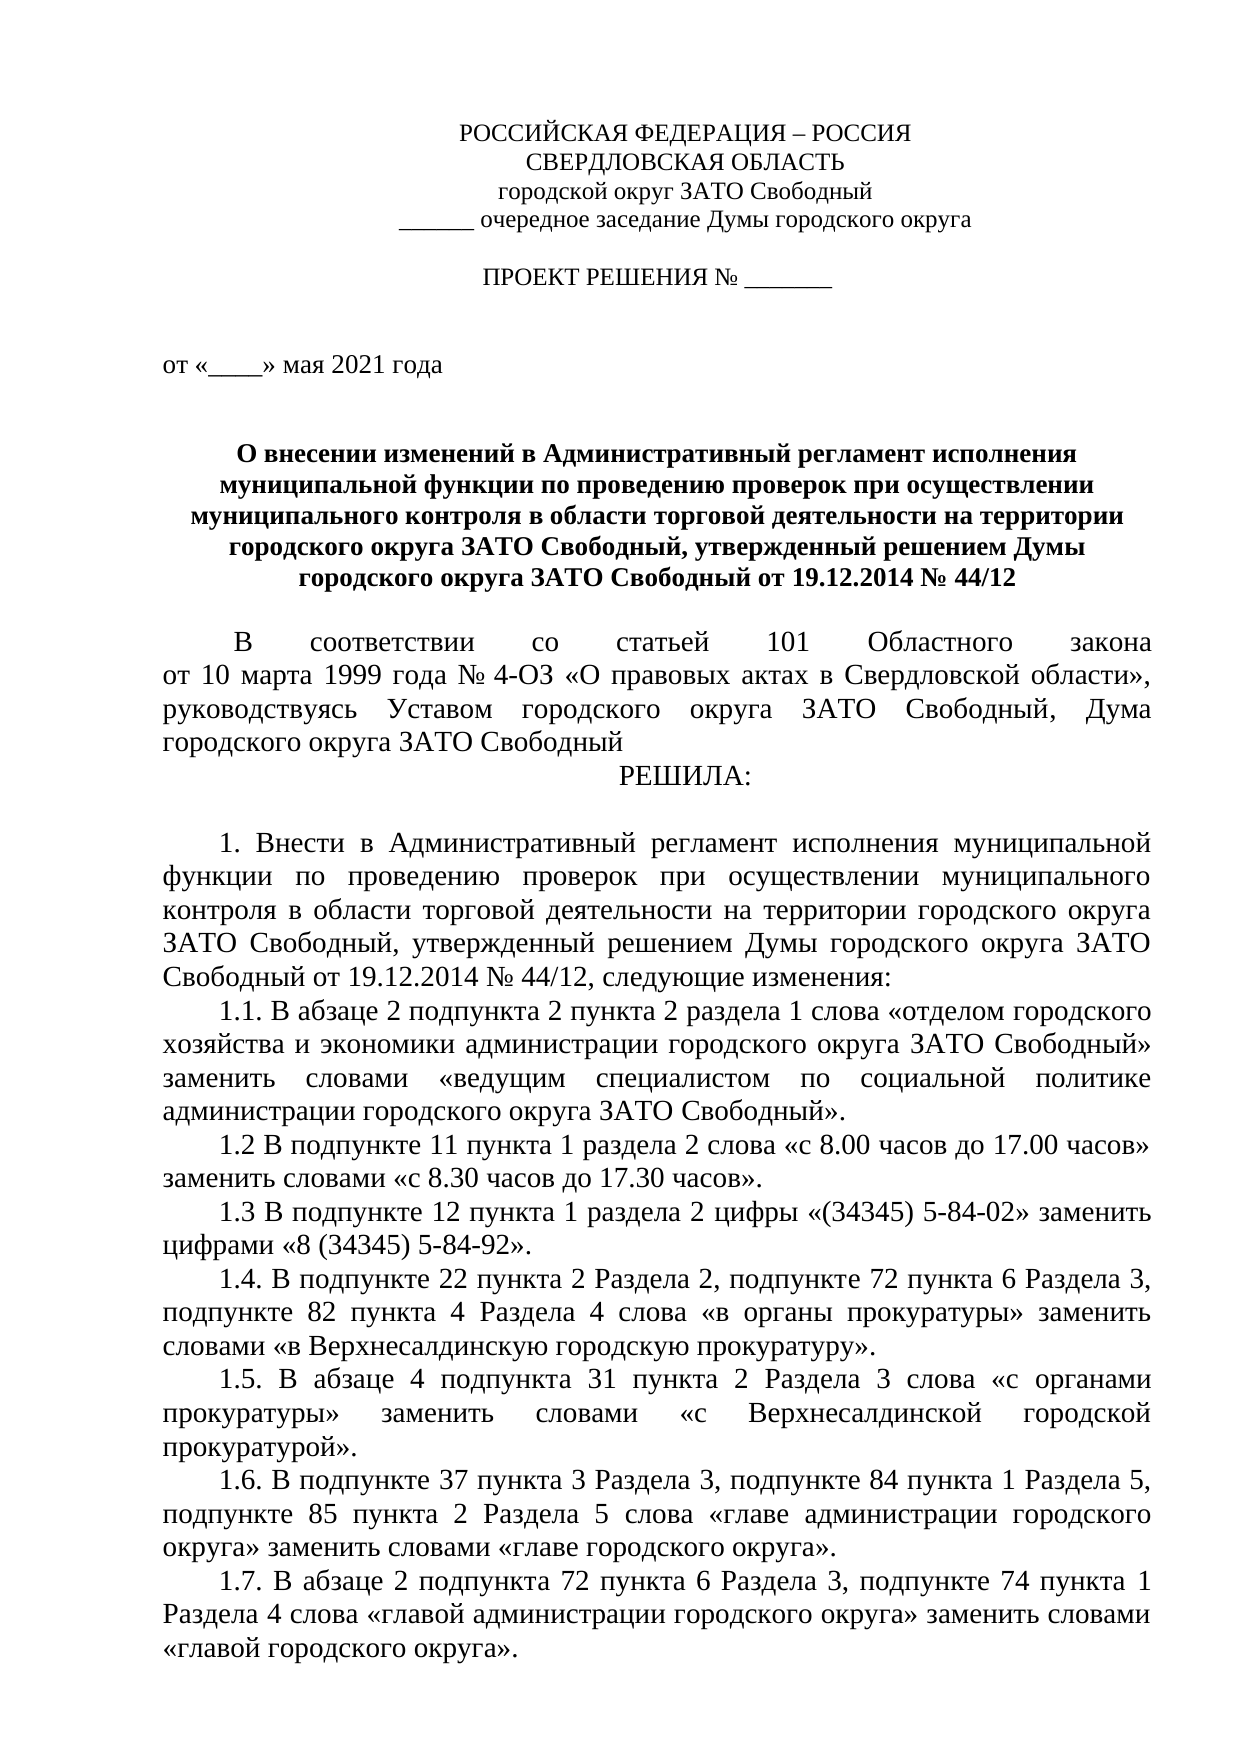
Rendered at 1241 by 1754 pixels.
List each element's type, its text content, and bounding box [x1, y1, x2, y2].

title 1.2 В подпункте 11 пункта 1 раздела 2 слова «с 8.00 часов до 17.00 часов» заменить словами «с 8.30 часов до 17.30 часов». [162, 1127, 1152, 1194]
title 1.1. В абзаце 2 подпункта 2 пункта 2 раздела 1 слова «отделом городского хозяйства и экономики администрации городского округа ЗАТО Свободный» заменить словами «ведущим специалистом по социальной политике администрации городского округа ЗАТО Свободный». [162, 993, 1152, 1127]
title 1.3 В подпункте 12 пункта 1 раздела 2 цифры «(34345) 5-84-02» заменить цифрами «8 (34345) 5-84-92». [162, 1194, 1152, 1261]
text РЕШИЛА: [162, 758, 1152, 791]
title 1.5. В абзаце 4 подпункта 31 пункта 2 Раздела 3 слова «с органами прокуратуры» заменить словами «с Верхнесалдинской городской прокуратурой». [162, 1362, 1152, 1462]
title 1.4. В подпункте 22 пункта 2 Раздела 2, подпункте 72 пункта 6 Раздела 3, подпункте 82 пункта 4 Раздела 4 слова «в органы прокуратуры» заменить словами «в Верхнесалдинскую городскую прокуратуру». [162, 1261, 1152, 1362]
subtitle РОССИЙСКАЯ ФЕДЕРАЦИЯ – РОССИЯ [162, 118, 1152, 147]
title 1.7. В абзаце 2 подпункта 72 пункта 6 Раздела 3, подпункте 74 пункта 1 Раздела 4 слова «главой администрации городского округа» заменить словами «главой городского округа». [162, 1563, 1152, 1663]
title 1. Внести в Административный регламент исполнения муниципальной функции по проведению проверок при осуществлении муниципального контроля в области торговой деятельности на территории городского округа ЗАТО Свободный, утвержденный решением Думы городского округа ЗАТО Свободный от 19.12.2014 № 44/12, следующие изменения: [162, 825, 1152, 993]
title 1.6. В подпункте 37 пункта 3 Раздела 3, подпункте 84 пункта 1 Раздела 5, подпункте 85 пункта 2 Раздела 5 слова «главе администрации городского округа» заменить словами «главе городского округа». [162, 1462, 1152, 1563]
text В соответствии со статьей 101 Областного закона от 10 марта 1999 года № 4‑ОЗ «О правовых актах в Свердловской области», руководствуясь Уставом городского округа ЗАТО Свободный, Дума городского округа ЗАТО Свободный [162, 624, 1152, 758]
text городской округ ЗАТО Свободный [162, 176, 1152, 204]
text от «____» мая 2021 года [162, 348, 1152, 379]
text ______ очередное заседание Думы городского округа [162, 204, 1152, 233]
text СВЕРДЛОВСКАЯ ОБЛАСТЬ [162, 147, 1152, 176]
text О внесении изменений в Административный регламент исполнения муниципальной функции по проведению проверок при осуществлении муниципального контроля в области торговой деятельности на территории городского округа ЗАТО Свободный, утвержденный решением Думы городского округа ЗАТО Свободный от 19.12.2014 № 44/12 [162, 437, 1152, 593]
text ПРОЕКТ РЕШЕНИЯ № _______ [162, 262, 1152, 291]
